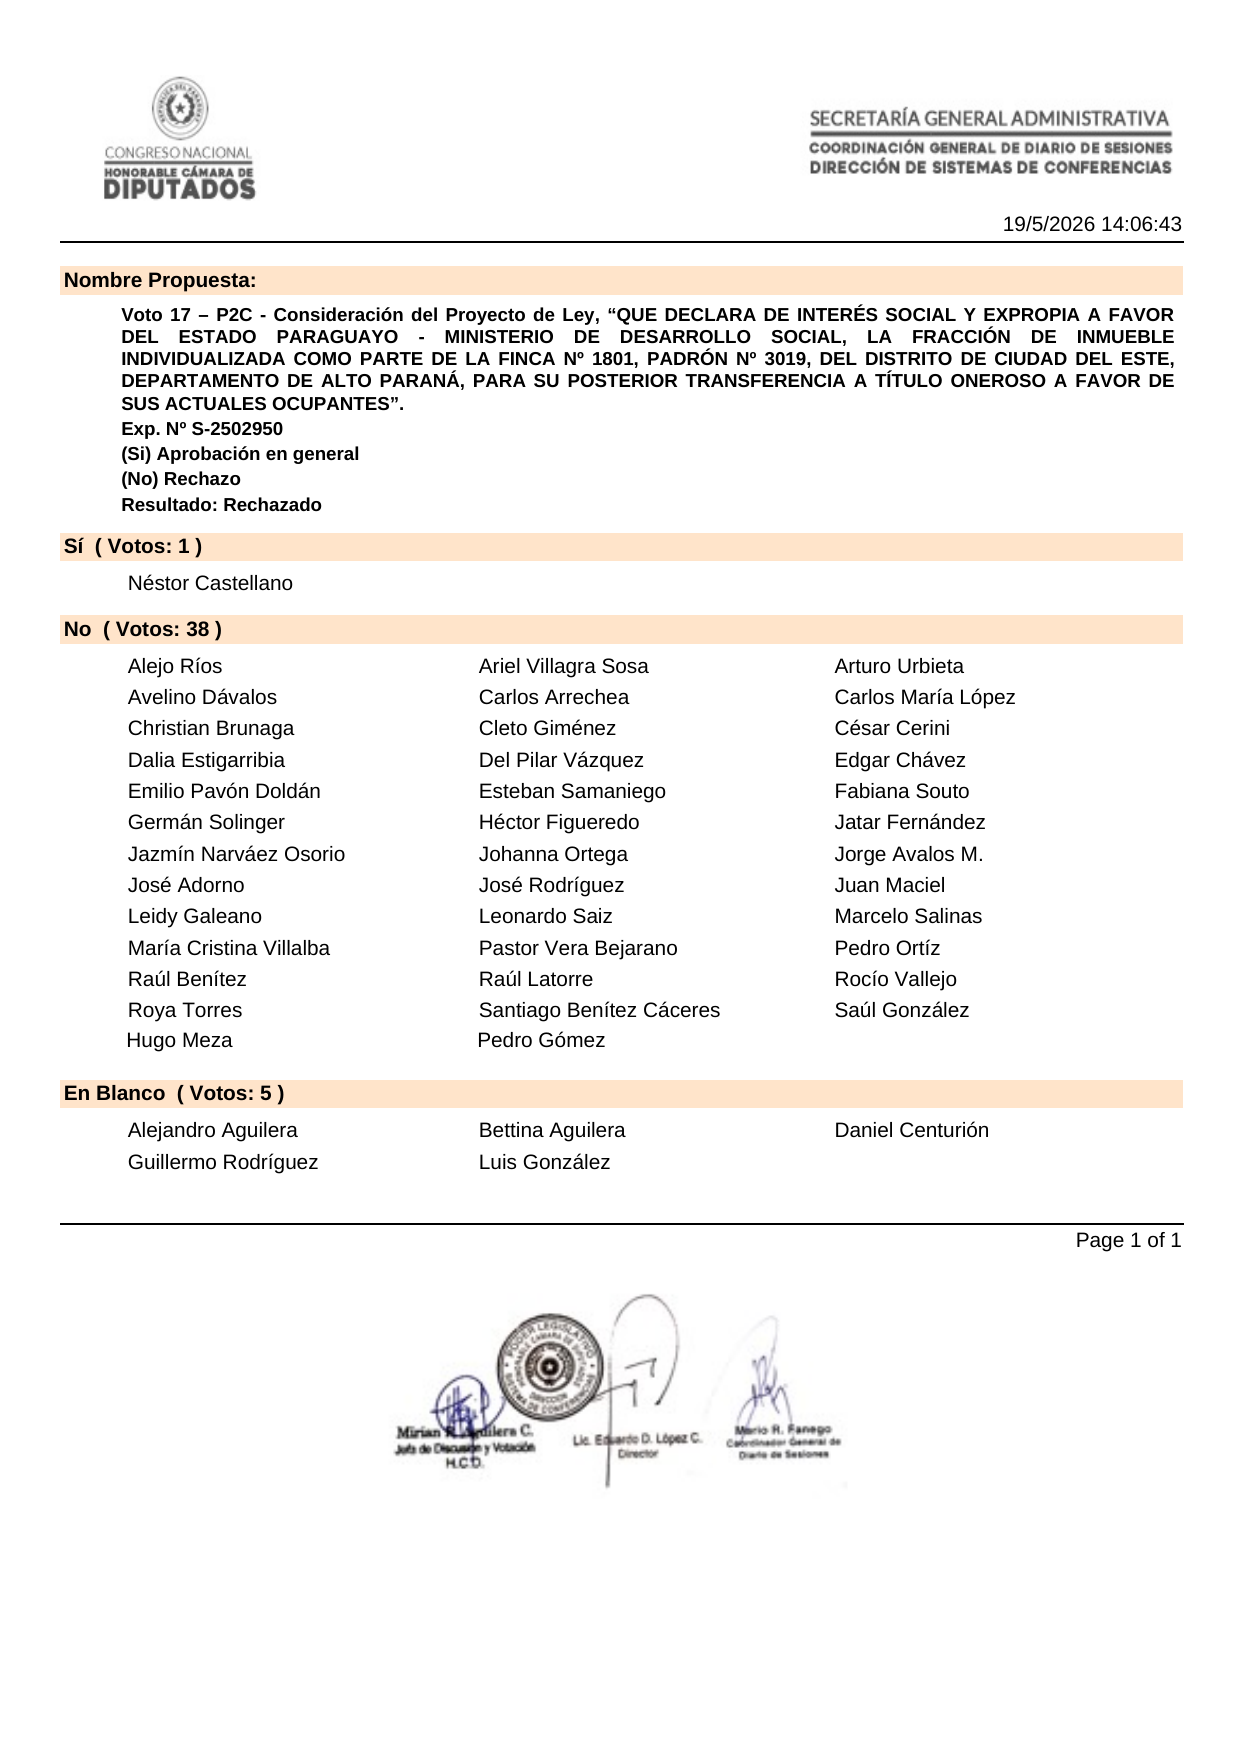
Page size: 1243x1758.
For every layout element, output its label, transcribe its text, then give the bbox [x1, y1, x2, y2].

table_cell [1184, 840, 1189, 869]
table_cell [60, 1227, 827, 1261]
table_cell José Adorno [125, 872, 462, 900]
table_cell [1184, 1080, 1189, 1108]
table_cell [1184, 1109, 1189, 1117]
table_cell Christian Brunaga [125, 715, 462, 743]
table_cell Esteban Samaniego [476, 778, 815, 806]
table_cell [125, 598, 462, 615]
table_cell [1168, 652, 1183, 1080]
table_cell [1184, 1117, 1189, 1146]
table_cell [476, 1177, 815, 1194]
table_cell [1184, 598, 1189, 615]
table_cell Marcelo Salinas [831, 903, 1168, 932]
table_header 19/5/2026 14:06:43 [649, 207, 1183, 241]
table_cell Leonardo Saiz [476, 903, 815, 932]
table_cell Page 1 of 1 [827, 1227, 1183, 1261]
table_cell Guillermo Rodríguez [125, 1148, 462, 1177]
table_cell [815, 652, 831, 1080]
table_cell Jorge Avalos M. [831, 840, 1168, 869]
table_cell [60, 301, 118, 532]
table_cell [1184, 1227, 1189, 1261]
table_cell Luis González [476, 1148, 815, 1177]
table_cell [60, 652, 124, 1080]
table_cell Hugo Meza [125, 1026, 462, 1080]
table_cell [1184, 1026, 1189, 1080]
table_cell [815, 1117, 831, 1222]
table_cell [1184, 715, 1189, 743]
table_cell [60, 570, 124, 615]
table_cell Del Pilar Vázquez [476, 746, 815, 775]
table_cell [60, 295, 1183, 301]
table_cell Johanna Ortega [476, 840, 815, 869]
table_cell Carlos Arrechea [476, 684, 815, 712]
table_cell Saúl González [831, 997, 1168, 1026]
table_cell [60, 1117, 124, 1222]
table_cell [1184, 570, 1189, 598]
table_cell [462, 570, 1183, 615]
table_cell Alejandro Aguilera [125, 1117, 462, 1146]
table_cell [1178, 301, 1189, 532]
table_header [1184, 207, 1189, 241]
table_cell [118, 515, 1178, 532]
table_cell Voto 17 – P2C - Consideración del Proyecto de Ley, “QUE DECLARA DE INTERÉS SOCIAL Y EXPROPIA A FAVOR DEL ESTADO PARAGUAYO - MINISTERIO DE DESARROLLO SOCIAL, LA FRACCIÓN DE INMUEBLE INDIVIDUALIZADA COMO PARTE DE LA FINCA Nº 1801, PADRÓN Nº 3019, DEL DISTRITO DE CIUDAD DEL ESTE, DEPARTAMENTO DE ALTO PARANÁ, PARA SU POSTERIOR TRANSFERENCIA A TÍTULO ONEROSO A FAVOR DE SUS ACTUALES OCUPANTES”. Exp. Nº S-2502950 (Si) Aprobación en general (No) Rechazo Resultado: Rechazado [118, 301, 1178, 515]
table_cell Pedro Gómez [476, 1026, 815, 1080]
table_cell Nombre Propuesta: [60, 266, 1183, 295]
table_cell Carlos María López [831, 684, 1168, 712]
table_cell Néstor Castellano [125, 570, 462, 598]
table_cell José Rodríguez [476, 872, 815, 900]
table_cell Alejo Ríos [125, 652, 462, 681]
table_cell [1184, 644, 1189, 652]
table_cell Jatar Fernández [831, 809, 1168, 838]
table_cell [60, 644, 1183, 652]
table_cell [476, 1194, 815, 1222]
table_cell Pedro Ortíz [831, 935, 1168, 963]
table_cell [125, 1177, 462, 1194]
table_cell [1184, 903, 1189, 932]
table_cell Raúl Latorre [476, 966, 815, 994]
table_cell [1184, 997, 1189, 1026]
table_cell Juan Maciel [831, 872, 1168, 900]
table_cell Héctor Figueredo [476, 809, 815, 838]
table_cell [831, 1026, 1168, 1080]
table_cell [831, 1146, 1168, 1222]
table_cell [1168, 1117, 1183, 1222]
table_cell [1184, 615, 1189, 644]
table_cell [1184, 966, 1189, 994]
table_cell En Blanco ( Votos: 5 ) [60, 1080, 1183, 1108]
table_cell Dalia Estigarribia [125, 746, 462, 775]
table_cell Avelino Dávalos [125, 684, 462, 712]
table_cell [125, 1194, 462, 1222]
table_cell Germán Solinger [125, 809, 462, 838]
table_cell [1184, 746, 1189, 775]
table_cell [1184, 872, 1189, 900]
table_cell [1184, 533, 1189, 561]
table_cell Bettina Aguilera [476, 1117, 815, 1146]
table_cell [1184, 1194, 1189, 1222]
table_header [60, 207, 649, 241]
table_cell [1184, 652, 1189, 681]
table_cell [1184, 778, 1189, 806]
table_cell Fabiana Souto [831, 778, 1168, 806]
table_cell Roya Torres [125, 997, 462, 1026]
table_cell No ( Votos: 38 ) [60, 615, 1183, 644]
table_cell [1184, 1148, 1189, 1177]
table_cell [60, 1109, 1183, 1117]
table_cell [1184, 809, 1189, 838]
table_cell Jazmín Narváez Osorio [125, 840, 462, 869]
table_cell Ariel Villagra Sosa [476, 652, 815, 681]
table_cell Pastor Vera Bejarano [476, 935, 815, 963]
table_cell Emilio Pavón Doldán [125, 778, 462, 806]
table_cell César Cerini [831, 715, 1168, 743]
table_cell Arturo Urbieta [831, 652, 1168, 681]
table_cell Cleto Giménez [476, 715, 815, 743]
table_cell [462, 652, 476, 1080]
table_cell [1184, 266, 1189, 295]
table_cell Santiago Benítez Cáceres [476, 997, 815, 1026]
table_cell Sí ( Votos: 1 ) [60, 533, 1183, 561]
table_cell [1184, 561, 1189, 569]
table_cell [1184, 245, 1189, 266]
table_cell [60, 245, 1183, 266]
table_cell [462, 1117, 476, 1222]
table_cell Raúl Benítez [125, 966, 462, 994]
table_cell Daniel Centurión [831, 1117, 1168, 1146]
table_cell [60, 561, 1183, 569]
table_cell Leidy Galeano [125, 903, 462, 932]
table_cell Rocío Vallejo [831, 966, 1168, 994]
table_cell Edgar Chávez [831, 746, 1168, 775]
table_cell María Cristina Villalba [125, 935, 462, 963]
table_cell [1184, 1177, 1189, 1194]
table_cell [1184, 684, 1189, 712]
table_cell [1184, 935, 1189, 963]
